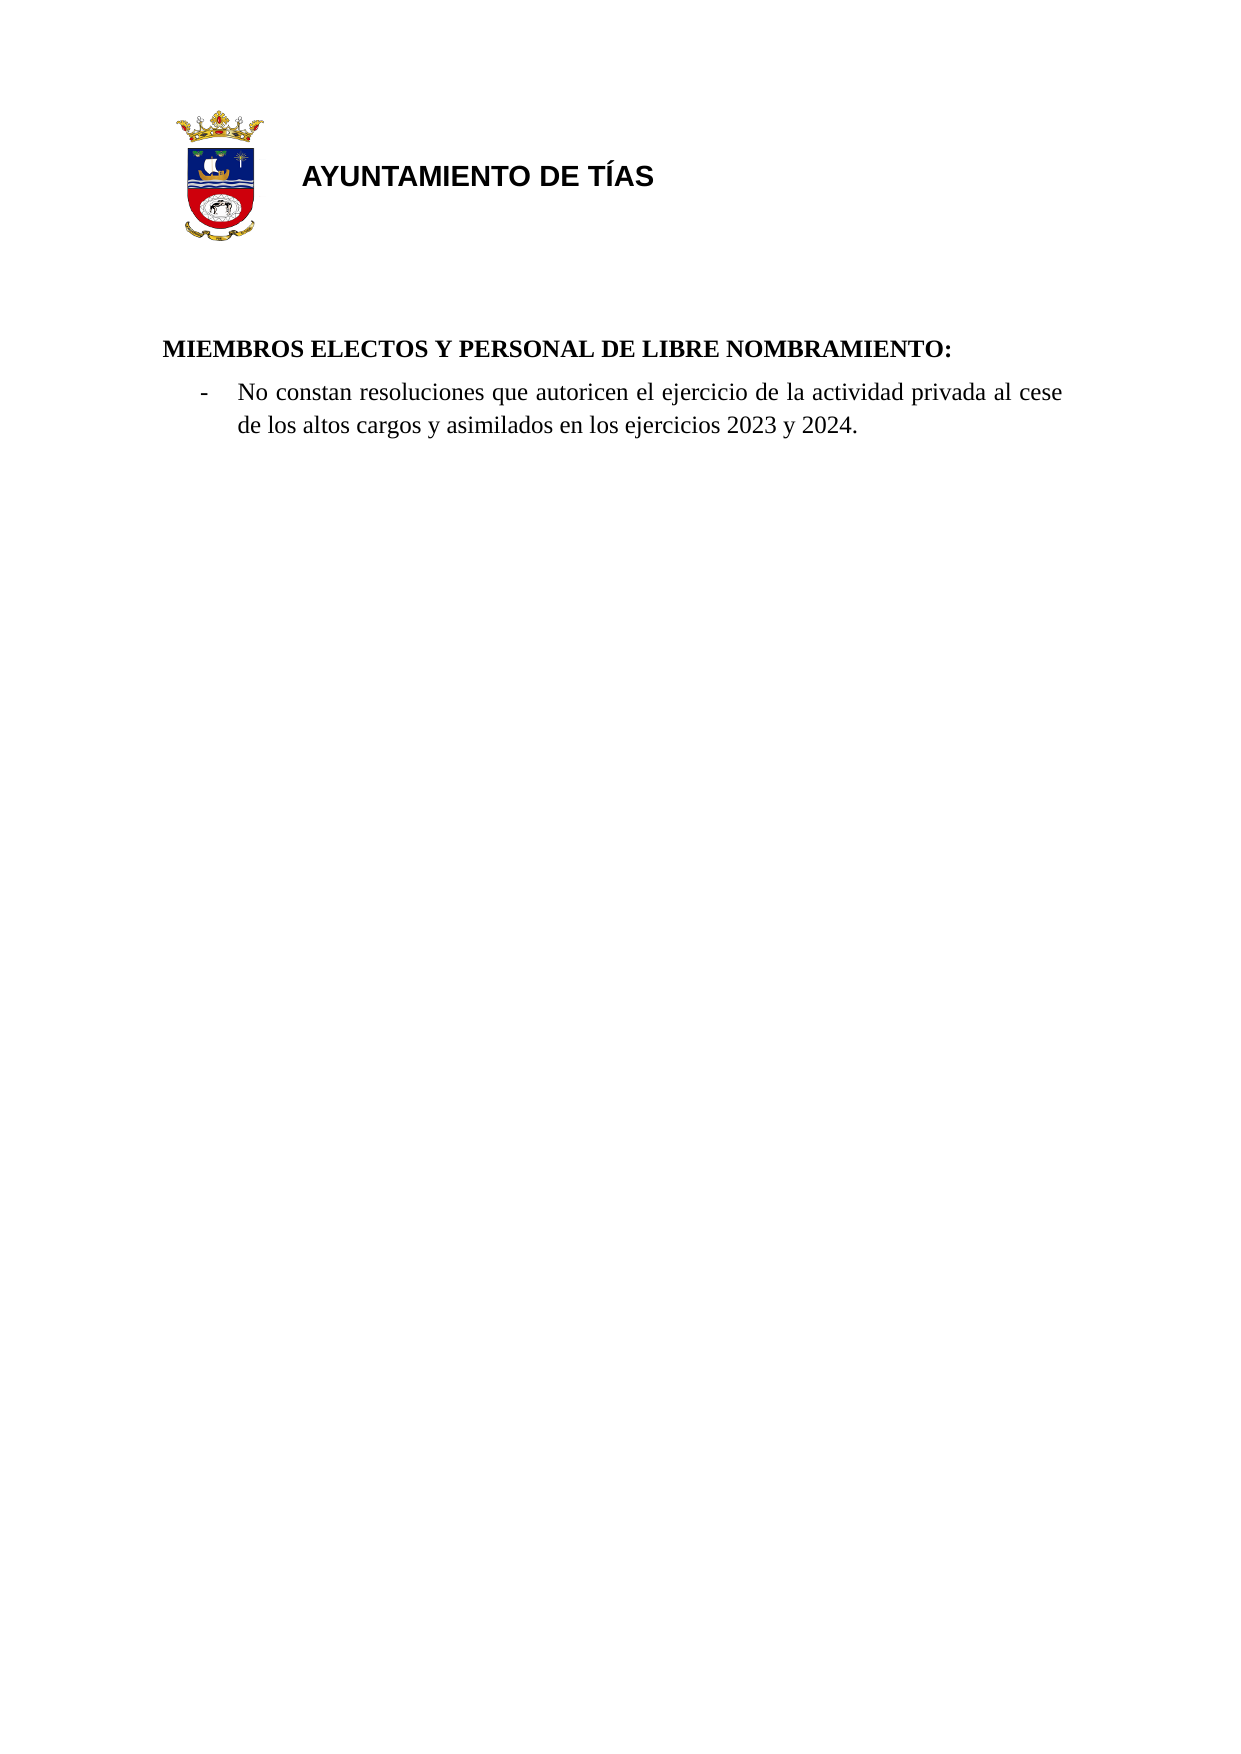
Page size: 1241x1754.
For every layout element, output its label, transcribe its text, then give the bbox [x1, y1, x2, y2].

text MIEMBROS ELECTOS Y PERSONAL DE LIBRE NOMBRAMIENTO: [162, 334, 1063, 363]
list No constan resoluciones que autoricen el ejercicio de la actividad privada al cese de los altos cargos y asimilados en los ejercicios 2023 y 2024. [200, 377, 1063, 439]
